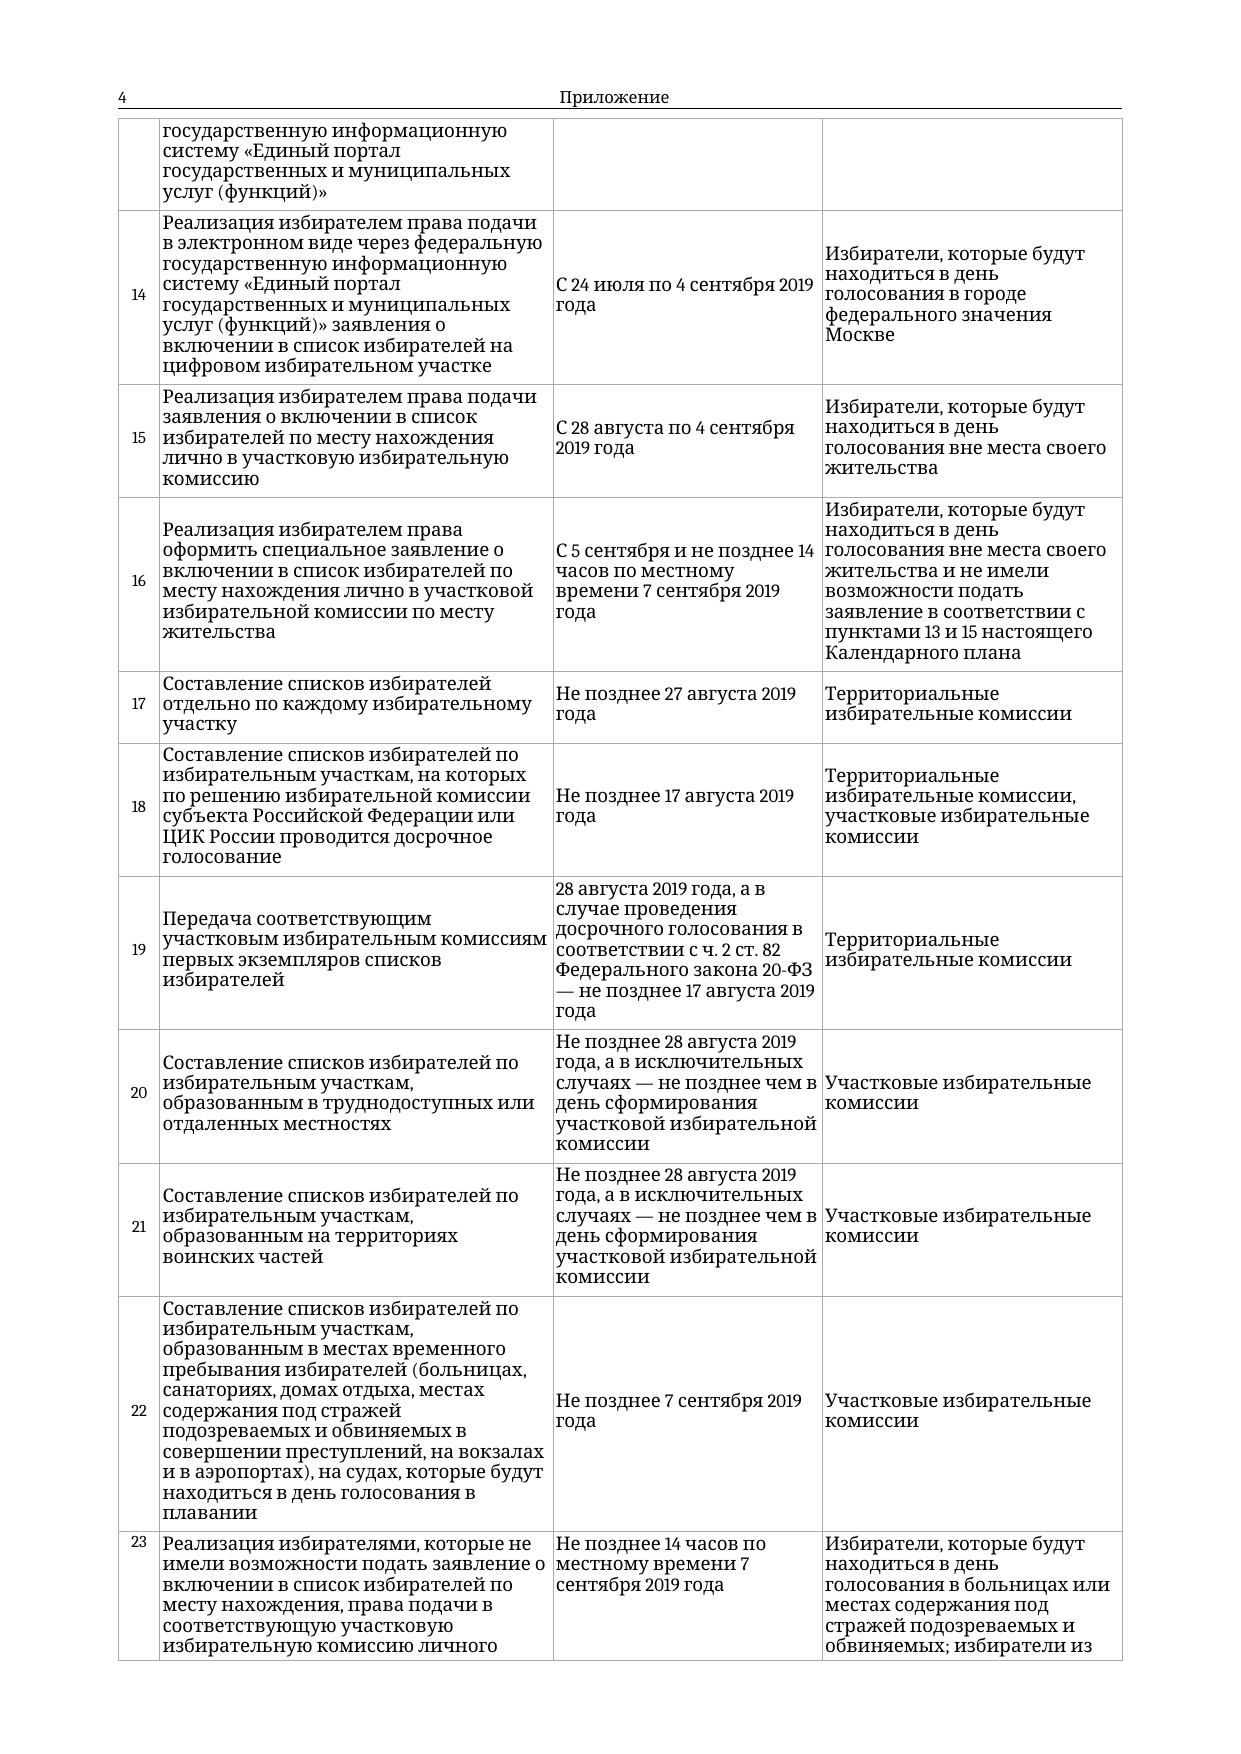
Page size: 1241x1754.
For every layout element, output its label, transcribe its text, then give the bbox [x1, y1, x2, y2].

table_cell Реализация избирателями, которые не имели возможности подать заявление о включении в список избирателей по месту нахождения, права подачи в соответствующую участковую избирательную комиссию личного [160, 1532, 553, 1660]
table_cell 22 [119, 1297, 159, 1531]
table_cell Составление списков избирателей отдельно по каждому избирательному участку [160, 672, 553, 743]
table_cell Территориальные избирательные комиссии [823, 877, 1122, 1029]
table_cell 16 [119, 498, 159, 671]
table_cell Не позднее 28 августа 2019 года, а в исключительных случаях — не позднее чем в день сформирования участковой избирательной комиссии [554, 1164, 822, 1296]
table_cell 14 [119, 211, 159, 384]
table_cell 23 [119, 1532, 159, 1660]
table_cell Не позднее 27 августа 2019 года [554, 672, 822, 743]
table_cell 21 [119, 1164, 159, 1296]
table_cell Составление списков избирателей по избирательным участкам, образованным в труднодоступных или отдаленных местностях [160, 1030, 553, 1162]
table_cell Избиратели, которые будут находиться в день голосования в больницах или местах содержания под стражей подозреваемых и обвиняемых; избиратели из [823, 1532, 1122, 1660]
table_cell С 28 августа по 4 сентября 2019 года [554, 385, 822, 497]
table_cell Не позднее 28 августа 2019 года, а в исключительных случаях — не позднее чем в день сформирования участковой избирательной комиссии [554, 1030, 822, 1162]
table_cell Реализация избирателем права оформить специальное заявление о включении в список избирателей по месту нахождения лично в участковой избирательной комиссии по месту жительства [160, 498, 553, 671]
table_cell 18 [119, 744, 159, 876]
table_cell [119, 119, 159, 210]
table_cell Участковые избирательные комиссии [823, 1164, 1122, 1296]
table_cell Передача соответствующим участковым избирательным комиссиям первых экземпляров списков избирателей [160, 877, 553, 1029]
table_cell 20 [119, 1030, 159, 1162]
table_cell Участковые избирательные комиссии [823, 1030, 1122, 1162]
table_cell 15 [119, 385, 159, 497]
table_cell 28 августа 2019 года, а в случае проведения досрочного голосования в соответствии с ч. 2 ст. 82 Федерального закона 20-ФЗ — не позднее 17 августа 2019 года [554, 877, 822, 1029]
table_cell Не позднее 14 часов по местному времени 7 сентября 2019 года [554, 1532, 822, 1660]
table_cell С 24 июля по 4 сентября 2019 года [554, 211, 822, 384]
table_cell Составление списков избирателей по избирательным участкам, образованным на территориях воинских частей [160, 1164, 553, 1296]
table_cell государственную информационную систему «Единый портал государственных и муниципальных услуг (функций)» [160, 119, 553, 210]
table_cell Не позднее 17 августа 2019 года [554, 744, 822, 876]
table_cell Избиратели, которые будут находиться в день голосования вне места своего жительства и не имели возможности подать заявление в соответствии с пунктами 13 и 15 настоящего Календарного плана [823, 498, 1122, 671]
table_cell Реализация избирателем права подачи заявления о включении в список избирателей по месту нахождения лично в участковую избирательную комиссию [160, 385, 553, 497]
table_cell Реализация избирателем права подачи в электронном виде через федеральную государственную информационную систему «Единый портал государственных и муниципальных услуг (функций)» заявления о включении в список избирателей на цифровом избирательном участке [160, 211, 553, 384]
table_cell [554, 119, 822, 210]
table_cell [823, 119, 1122, 210]
table_cell С 5 сентября и не позднее 14 часов по местному времени 7 сентября 2019 года [554, 498, 822, 671]
table_cell Участковые избирательные комиссии [823, 1297, 1122, 1531]
table_cell Территориальные избирательные комиссии, участковые избирательные комиссии [823, 744, 1122, 876]
table_cell 17 [119, 672, 159, 743]
table_cell Не позднее 7 сентября 2019 года [554, 1297, 822, 1531]
table_cell Избиратели, которые будут находиться в день голосования в городе федерального значения Москве [823, 211, 1122, 384]
table_cell 19 [119, 877, 159, 1029]
table_cell Территориальные избирательные комиссии [823, 672, 1122, 743]
table_cell Составление списков избирателей по избирательным участкам, на которых по решению избирательной комиссии субъекта Российской Федерации или ЦИК России проводится досрочное голосование [160, 744, 553, 876]
table_cell Избиратели, которые будут находиться в день голосования вне места своего жительства [823, 385, 1122, 497]
table_cell Составление списков избирателей по избирательным участкам, образованным в местах временного пребывания избирателей (больницах, санаториях, домах отдыха, местах содержания под стражей подозреваемых и обвиняемых в совершении преступлений, на вокзалах и в аэропортах), на судах, которые будут находиться в день голосования в плавании [160, 1297, 553, 1531]
